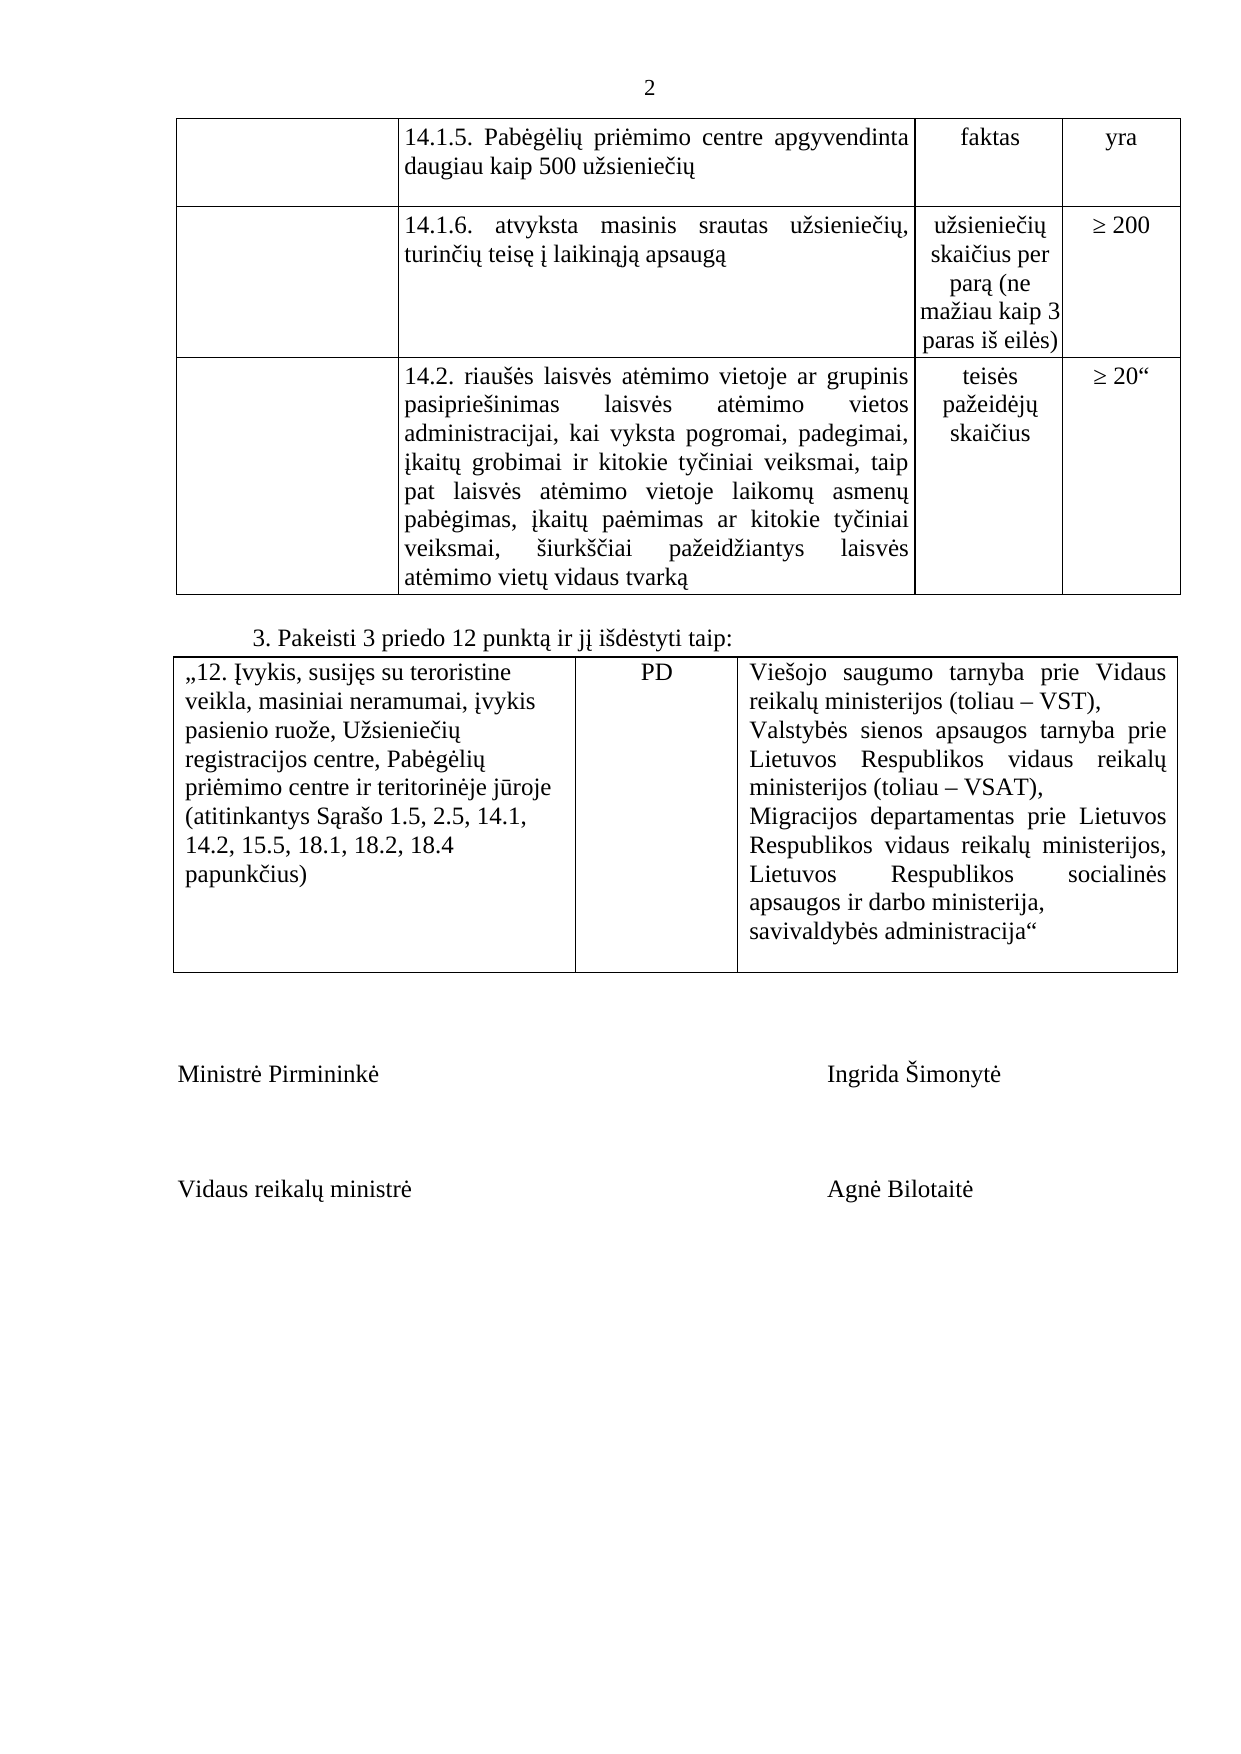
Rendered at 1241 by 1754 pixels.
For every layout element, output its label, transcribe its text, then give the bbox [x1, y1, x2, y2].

table_cell yra [1063, 119, 1180, 206]
table_cell ≥ 200 [1063, 207, 1180, 357]
table_cell [177, 207, 398, 357]
table_header PD [576, 658, 737, 972]
table_cell faktas [916, 119, 1062, 206]
table_cell 14.1.5. Pabėgėlių priėmimo centre apgyvendinta daugiau kaip 500 užsieniečių [399, 119, 914, 206]
table_header „12. Įvykis, susijęs su teroristine veikla, masiniai neramumai, įvykis pasienio ruože, Užsieniečių registracijos centre, Pabėgėlių priėmimo centre ir teritorinėje jūroje (atitinkantys Sąrašo 1.5, 2.5, 14.1, 14.2, 15.5, 18.1, 18.2, 18.4 papunkčius) [174, 658, 575, 972]
table_cell teisės pažeidėjų skaičius [916, 358, 1062, 594]
table_cell [177, 358, 398, 594]
table_cell 14.2. riaušės laisvės atėmimo vietoje ar grupinis pasipriešinimas laisvės atėmimo vietos administracijai, kai vyksta pogromai, padegimai, įkaitų grobimai ir kitokie tyčiniai veiksmai, taip pat laisvės atėmimo vietoje laikomų asmenų pabėgimas, įkaitų paėmimas ar kitokie tyčiniai veiksmai, šiurkščiai pažeidžiantys laisvės atėmimo vietų vidaus tvarką [399, 358, 914, 594]
table_cell [177, 119, 398, 206]
text Ministrė Pirmininkė Ingrida Šimonytė [177, 1059, 1122, 1088]
table_header Viešojo saugumo tarnyba prie Vidaus reikalų ministerijos (toliau – VST), Valstybės sienos apsaugos tarnyba prie Lietuvos Respublikos vidaus reikalų ministerijos (toliau – VSAT), Migracijos departamentas prie Lietuvos Respublikos vidaus reikalų ministerijos, Lietuvos Respublikos socialinės apsaugos ir darbo ministerija, savivaldybės administracija“ [738, 658, 1177, 972]
text Vidaus reikalų ministrė Agnė Bilotaitė [177, 1174, 1122, 1203]
table_cell užsieniečių skaičius per parą (ne mažiau kaip 3 paras iš eilės) [916, 207, 1062, 357]
table_cell 14.1.6. atvyksta masinis srautas užsieniečių, turinčių teisę į laikinąją apsaugą [399, 207, 914, 357]
table_cell ≥ 20“ [1063, 358, 1180, 594]
text 3. Pakeisti 3 priedo 12 punktą ir jį išdėstyti taip: [177, 623, 1122, 652]
